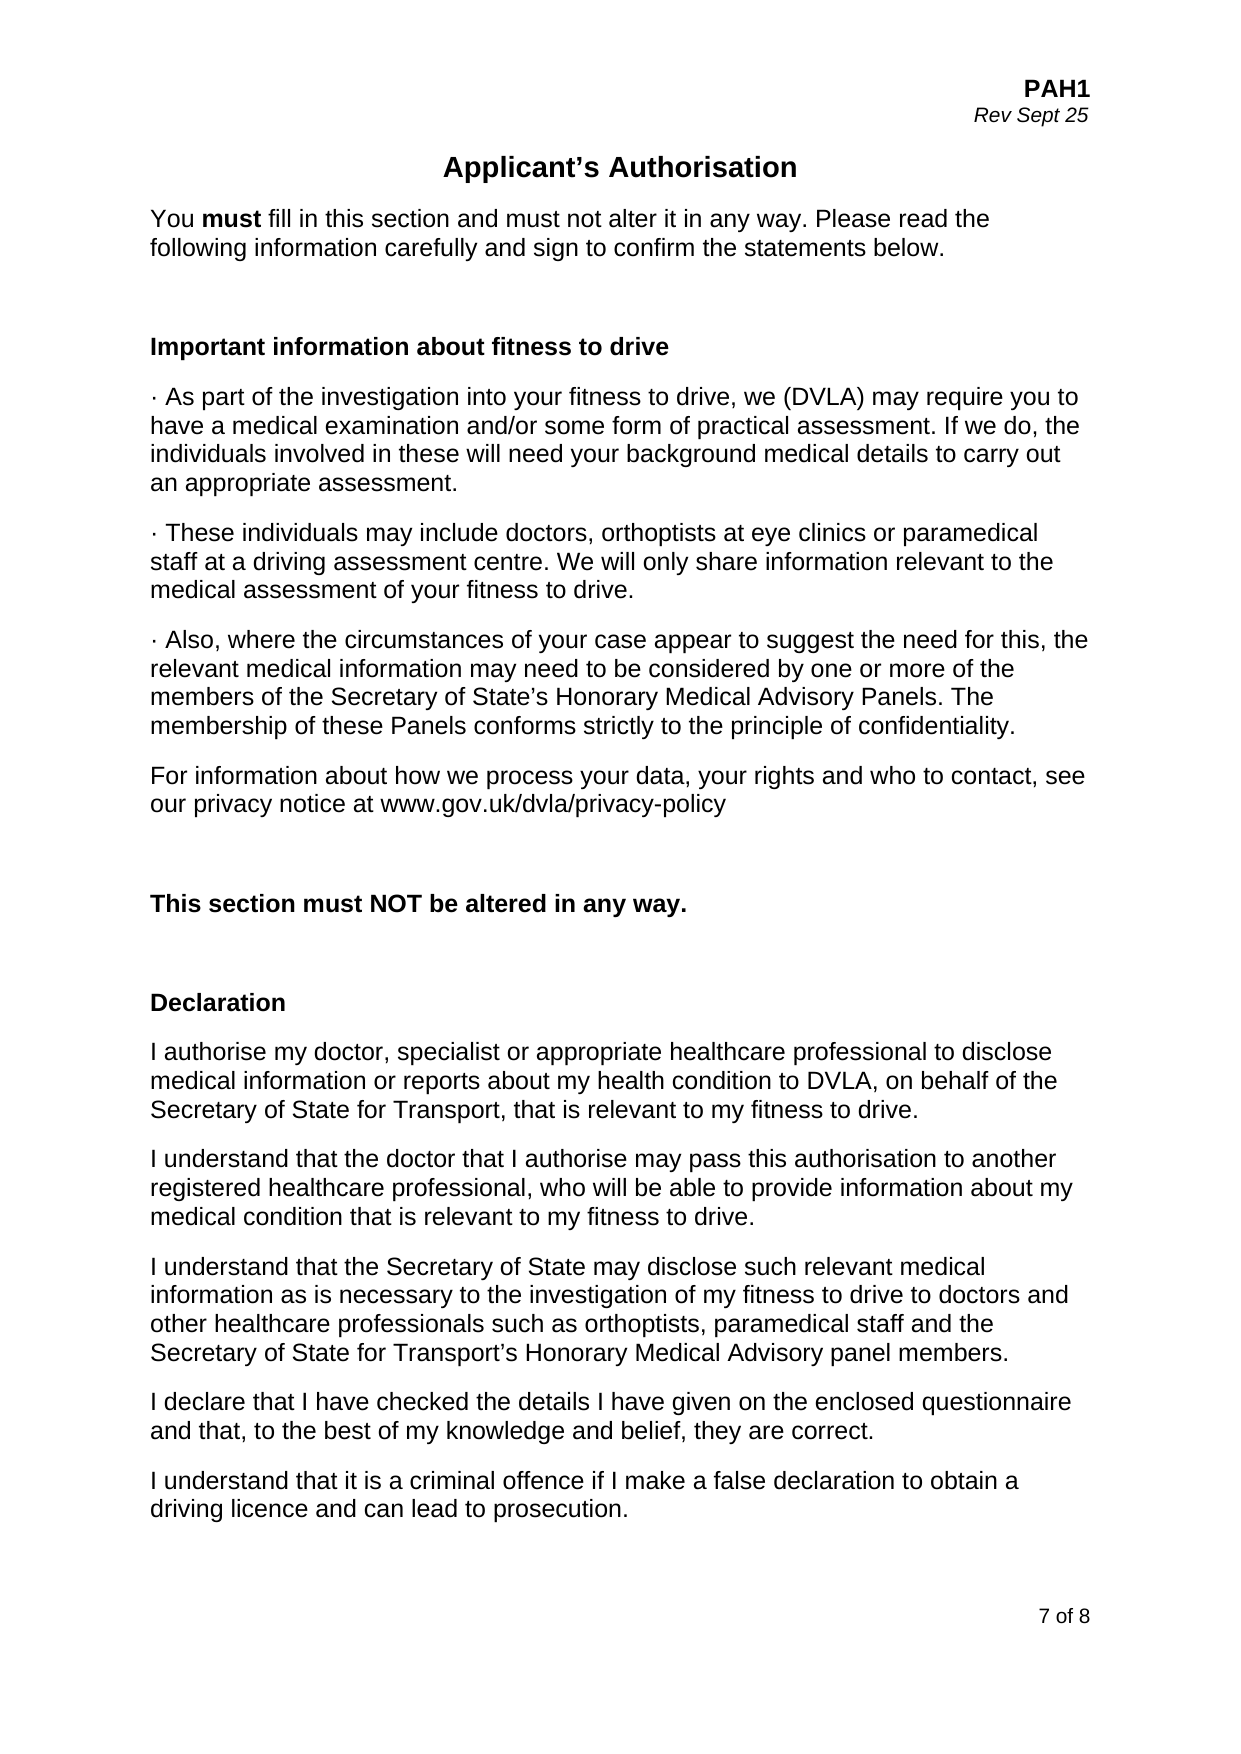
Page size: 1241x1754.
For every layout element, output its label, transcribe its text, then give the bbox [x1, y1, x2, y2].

text You must fill in this section and must not alter it in any way. Please read the following information carefully and sign to confirm the statements below. [150, 204, 1090, 262]
text I authorise my doctor, specialist or appropriate healthcare professional to disclose medical information or reports about my health condition to DVLA, on behalf of the Secretary of State for Transport, that is relevant to my fitness to drive. [150, 1037, 1090, 1123]
text Applicant’s Authorisation [150, 150, 1090, 183]
text Important information about fitness to drive [150, 332, 1090, 361]
text I declare that I have checked the details I have given on the enclosed questionnaire and that, to the best of my knowledge and belief, they are correct. [150, 1387, 1090, 1445]
text Declaration [150, 988, 1090, 1016]
text · Also, where the circumstances of your case appear to suggest the need for this, the relevant medical information may need to be considered by one or more of the members of the Secretary of State’s Honorary Medical Advisory Panels. The membership of these Panels conforms strictly to the principle of confidentiality. [150, 625, 1090, 740]
text · These individuals may include doctors, orthoptists at eye clinics or paramedical staff at a driving assessment centre. We will only share information relevant to the medical assessment of your fitness to drive. [150, 518, 1090, 604]
text I understand that the doctor that I authorise may pass this authorisation to another registered healthcare professional, who will be able to provide information about my medical condition that is relevant to my fitness to drive. [150, 1144, 1090, 1231]
text This section must NOT be altered in any way. [150, 888, 1090, 917]
text I understand that it is a criminal offence if I make a false declaration to obtain a driving licence and can lead to prosecution. [150, 1466, 1090, 1523]
text I understand that the Secretary of State may disclose such relevant medical information as is necessary to the investigation of my fitness to drive to doctors and other healthcare professionals such as orthoptists, paramedical staff and the Secretary of State for Transport’s Honorary Medical Advisory panel members. [150, 1251, 1090, 1366]
text For information about how we process your data, your rights and who to contact, see our privacy notice at www.gov.uk/dvla/privacy-policy [150, 761, 1090, 818]
text · As part of the investigation into your fitness to drive, we (DVLA) may require you to have a medical examination and/or some form of practical assessment. If we do, the individuals involved in these will need your background medical details to carry out an appropriate assessment. [150, 382, 1090, 497]
